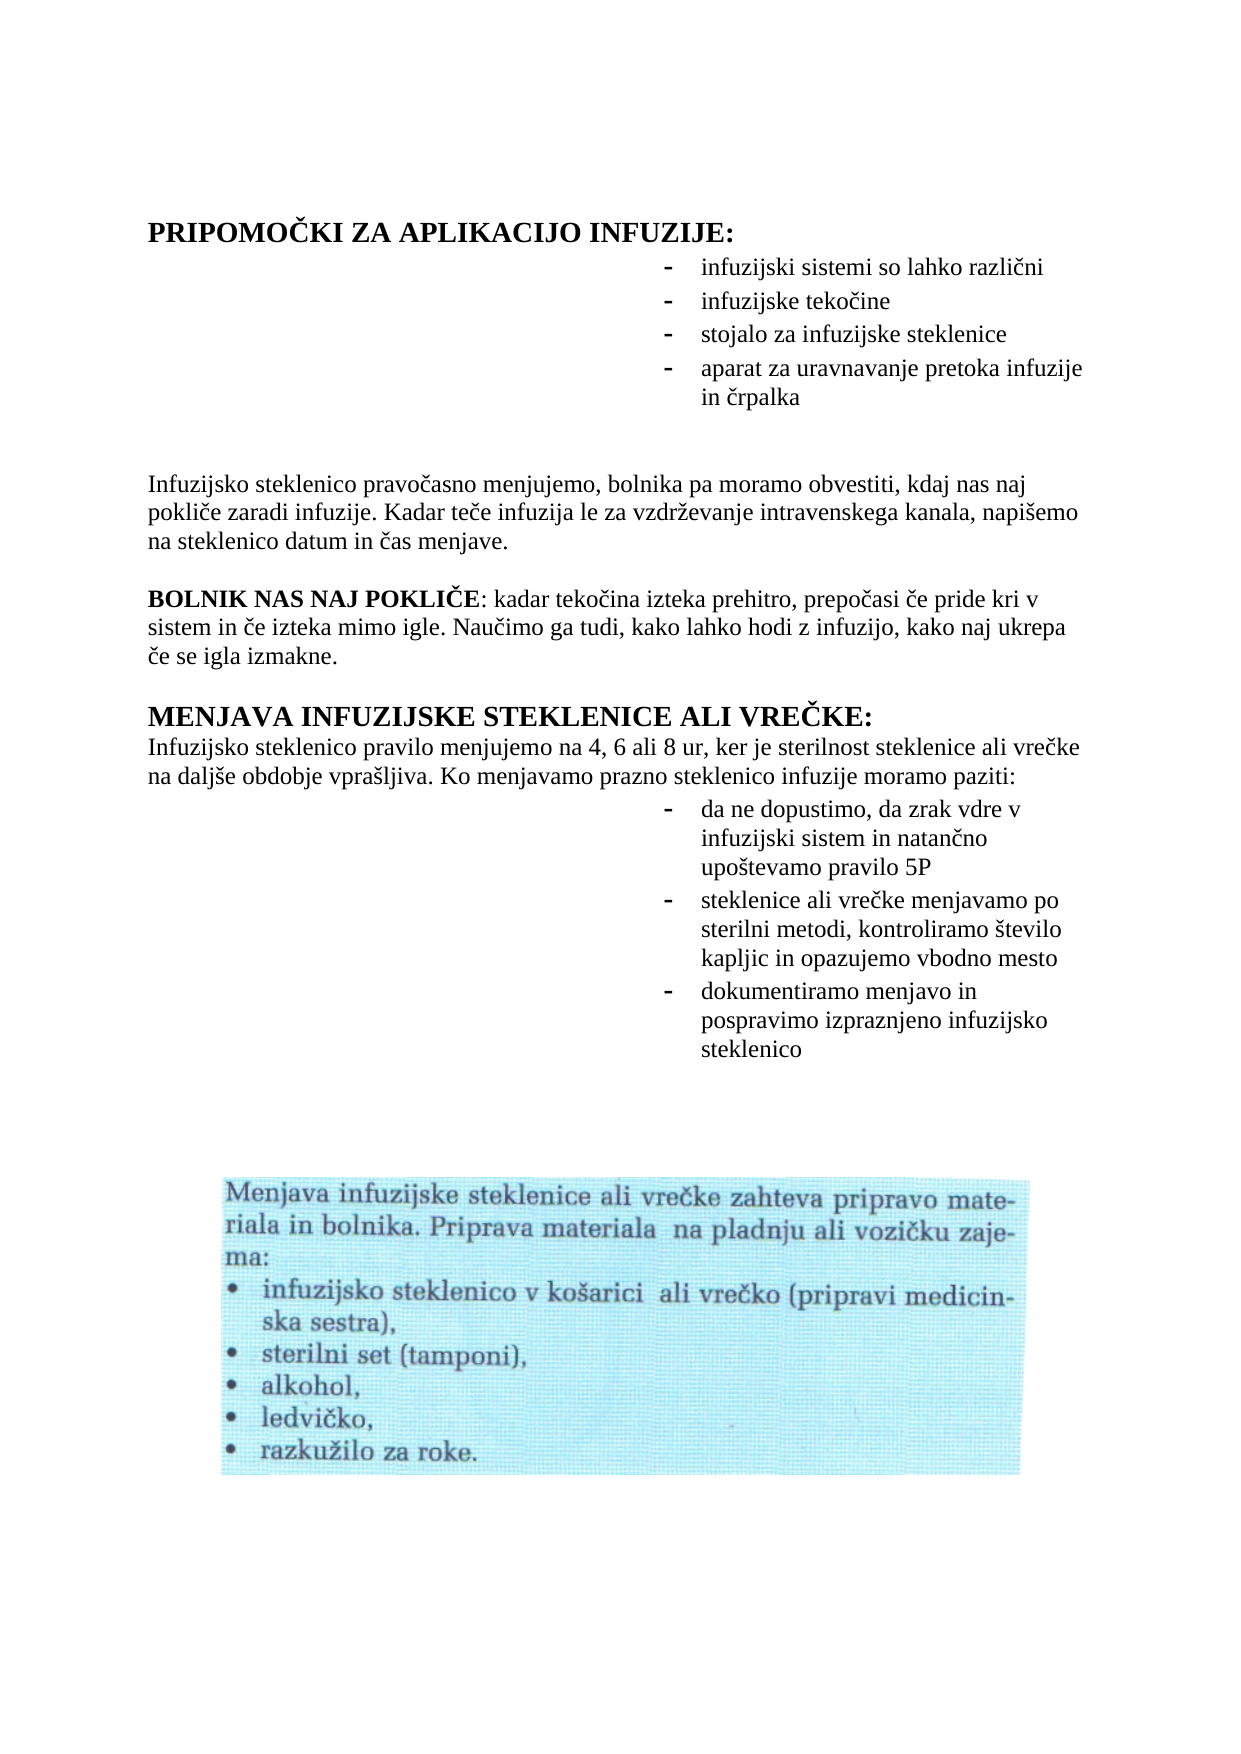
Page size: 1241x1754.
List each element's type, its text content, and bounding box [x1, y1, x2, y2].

list aparat za uravnavanje pretoka infuzije in črpalka [663, 349, 1093, 411]
list infuzijske tekočine [663, 282, 1093, 315]
text Infuzijsko steklenico pravočasno menjujemo, bolnika pa moramo obvestiti, kdaj nas naj pokliče zaradi infuzije. Kadar teče infuzija le za vzdrževanje intravenskega kanala, napišemo na steklenico datum in čas menjave. [148, 469, 1093, 555]
list infuzijski sistemi so lahko različni [663, 248, 1093, 282]
text MENJAVA INFUZIJSKE STEKLENICE ALI VREČKE: [148, 699, 1093, 732]
list stojalo za infuzijske steklenice [663, 315, 1093, 349]
list dokumentiramo menjavo in pospravimo izpraznjeno infuzijsko steklenico [663, 972, 1093, 1063]
list steklenice ali vrečke menjavamo po sterilni metodi, kontroliramo število kapljic in opazujemo vbodno mesto [663, 881, 1093, 972]
text PRIPOMOČKI ZA APLIKACIJO INFUZIJE: [148, 215, 1093, 248]
list da ne dopustimo, da zrak vdre v infuzijski sistem in natančno upoštevamo pravilo 5P [663, 790, 1093, 881]
text BOLNIK NAS NAJ POKLIČE: kadar tekočina izteka prehitro, prepočasi če pride kri v sistem in če izteka mimo igle. Naučimo ga tudi, kako lahko hodi z infuzijo, kako naj ukrepa če se igla izmakne. [148, 584, 1093, 670]
picture [221, 1177, 1030, 1475]
text Infuzijsko steklenico pravilo menjujemo na 4, 6 ali 8 ur, ker je sterilnost steklenice ali vrečke na daljše obdobje vprašljiva. Ko menjavamo prazno steklenico infuzije moramo paziti: [148, 732, 1093, 790]
